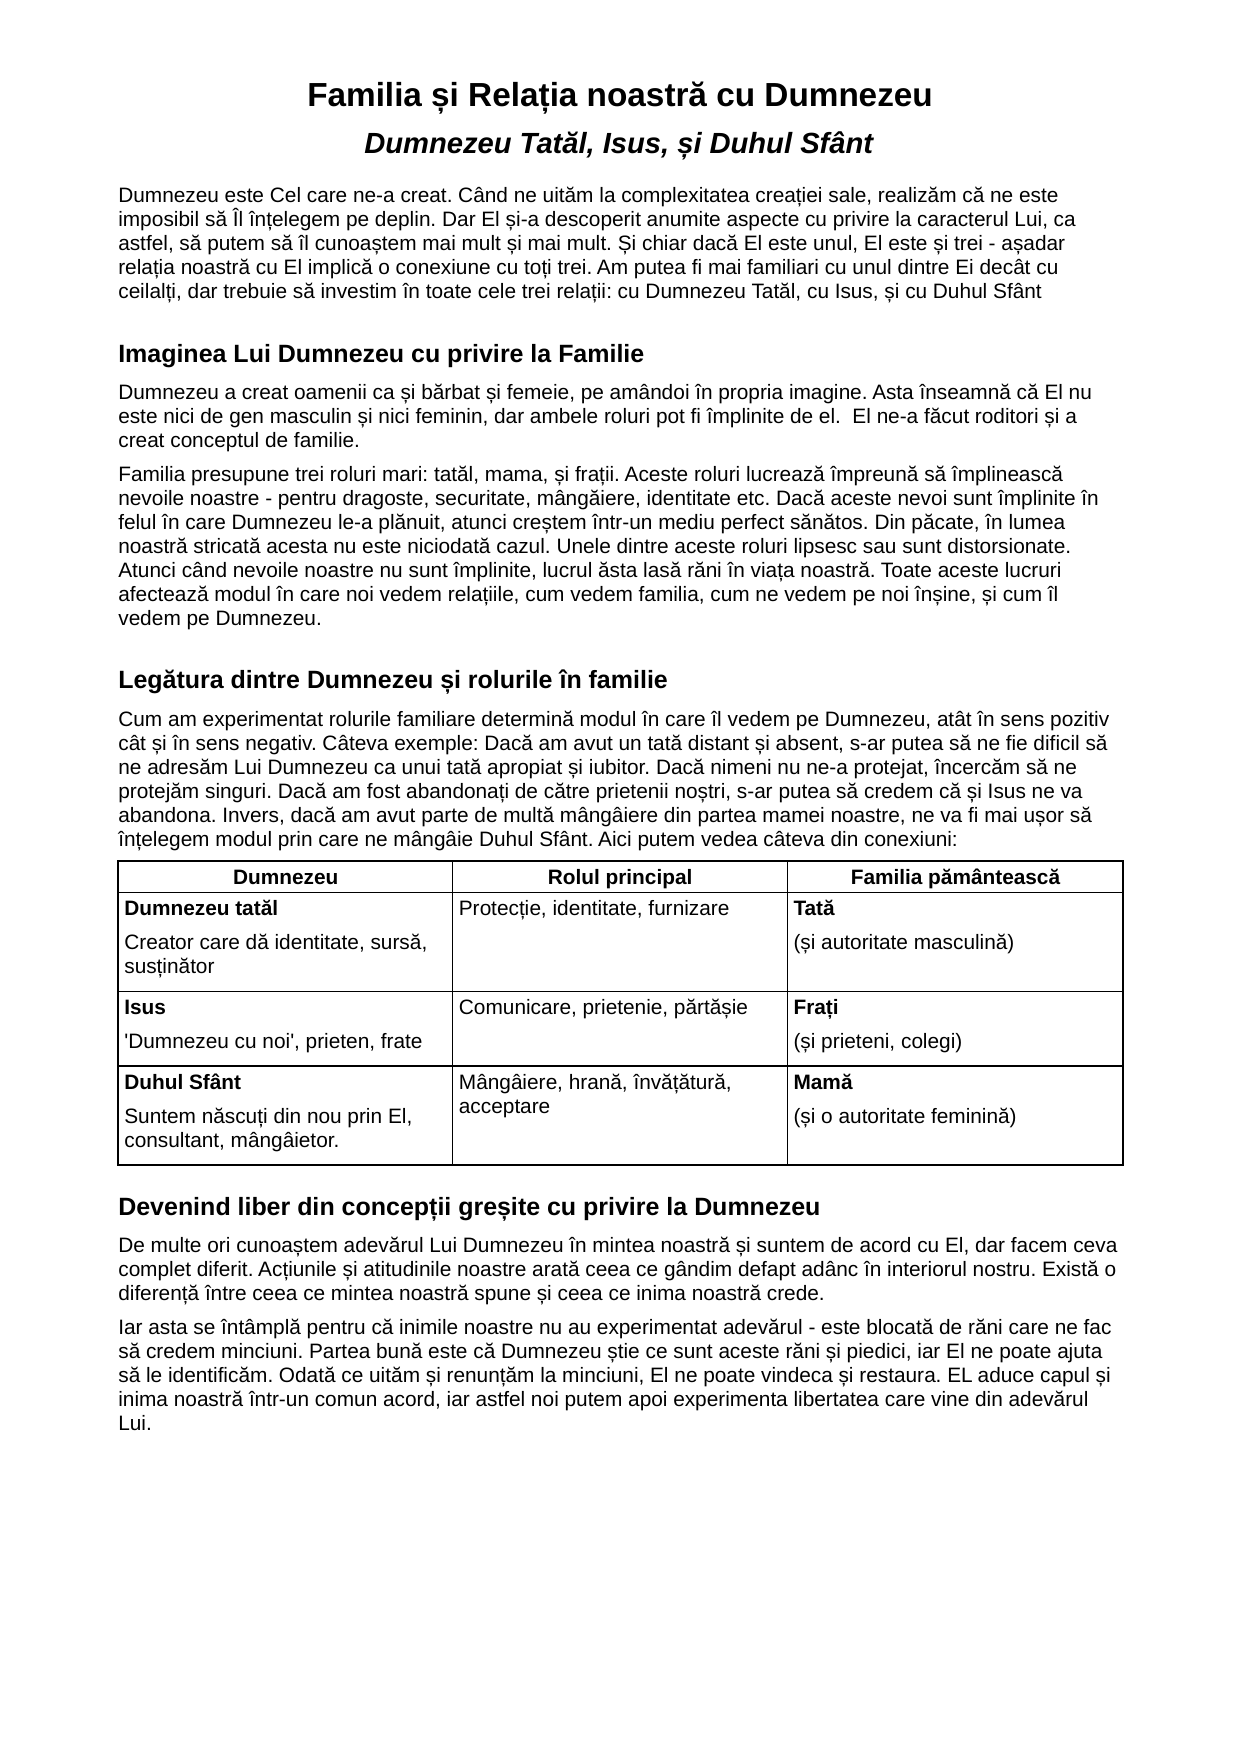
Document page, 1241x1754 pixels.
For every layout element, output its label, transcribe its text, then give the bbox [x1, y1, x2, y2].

subtitle Familia și Relația noastră cu Dumnezeu [118, 75, 1122, 113]
subtitle Devenind liber din concepții greșite cu privire la Dumnezeu [118, 1192, 1122, 1221]
table_cell Mamă (și o autoritate feminină) [788, 1067, 1122, 1164]
subtitle Imaginea Lui Dumnezeu cu privire la Familie [118, 339, 1122, 367]
table_cell Duhul Sfânt Suntem născuți din nou prin El, consultant, mângâietor. [119, 1067, 452, 1164]
table_cell Mângâiere, hrană, învățătură, acceptare [453, 1067, 787, 1164]
table_cell Comunicare, prietenie, părtășie [453, 992, 787, 1065]
text Dumnezeu este Cel care ne-a creat. Când ne uităm la complexitatea creației sale, realizăm că ne este imposibil să Îl înțelegem pe deplin. Dar El și-a descoperit anumite aspecte cu privire la caracterul Lui, ca astfel, să putem să îl cunoaștem mai mult și mai mult. Și chiar dacă El este unul, El este și trei - așadar relația noastră cu El implică o conexiune cu toți trei. Am putea fi mai familiari cu unul dintre Ei decât cu ceilalți, dar trebuie să investim în toate cele trei relații: cu Dumnezeu Tatăl, cu Isus, și cu Duhul Sfânt [118, 183, 1122, 303]
text De multe ori cunoaștem adevărul Lui Dumnezeu în mintea noastră și suntem de acord cu El, dar facem ceva complet diferit. Acțiunile și atitudinile noastre arată ceea ce gândim defapt adânc în interiorul nostru. Există o diferență între ceea ce mintea noastră spune și ceea ce inima noastră crede. [118, 1233, 1122, 1305]
table_header Familia pământească [788, 862, 1122, 892]
table_header Dumnezeu [119, 862, 452, 892]
text Familia presupune trei roluri mari: tatăl, mama, și frații. Aceste roluri lucrează împreună să împlinească nevoile noastre - pentru dragoste, securitate, mângăiere, identitate etc. Dacă aceste nevoi sunt împlinite în felul în care Dumnezeu le-a plănuit, atunci creștem într-un mediu perfect sănătos. Din păcate, în lumea noastră stricată acesta nu este niciodată cazul. Unele dintre aceste roluri lipsesc sau sunt distorsionate. Atunci când nevoile noastre nu sunt împlinite, lucrul ăsta lasă răni în viața noastră. Toate aceste lucruri afectează modul în care noi vedem relațiile, cum vedem familia, cum ne vedem pe noi înșine, și cum îl vedem pe Dumnezeu. [118, 462, 1122, 629]
table_cell Isus 'Dumnezeu cu noi', prieten, frate [119, 992, 452, 1065]
table_cell Protecție, identitate, furnizare [453, 893, 787, 991]
subtitle Legătura dintre Dumnezeu și rolurile în familie [118, 665, 1122, 694]
table_cell Frați (și prieteni, colegi) [788, 992, 1122, 1065]
table_cell Dumnezeu tatăl Creator care dă identitate, sursă, susținător [119, 893, 452, 991]
text Iar asta se întâmplă pentru că inimile noastre nu au experimentat adevărul - este blocată de răni care ne fac să credem minciuni. Partea bună este că Dumnezeu știe ce sunt aceste răni și piedici, iar El ne poate ajuta să le identificăm. Odată ce uităm și renunțăm la minciuni, El ne poate vindeca și restaura. EL aduce capul și inima noastră într-un comun acord, iar astfel noi putem apoi experimenta libertatea care vine din adevărul Lui. [118, 1315, 1122, 1435]
list Dumnezeu Tatăl, Isus, și Duhul Sfânt [118, 126, 1122, 159]
table_header Rolul principal [453, 862, 787, 892]
text Dumnezeu a creat oamenii ca și bărbat și femeie, pe amândoi în propria imagine. Asta înseamnă că El nu este nici de gen masculin și nici feminin, dar ambele roluri pot fi împlinite de el. El ne-a făcut roditori și a creat conceptul de familie. [118, 380, 1122, 452]
text Cum am experimentat rolurile familiare determină modul în care îl vedem pe Dumnezeu, atât în sens pozitiv cât și în sens negativ. Câteva exemple: Dacă am avut un tată distant și absent, s-ar putea să ne fie dificil să ne adresăm Lui Dumnezeu ca unui tată apropiat și iubitor. Dacă nimeni nu ne-a protejat, încercăm să ne protejăm singuri. Dacă am fost abandonați de către prietenii noștri, s-ar putea să credem că și Isus ne va abandona. Invers, dacă am avut parte de multă mângâiere din partea mamei noastre, ne va fi mai ușor să înțelegem modul prin care ne mângâie Duhul Sfânt. Aici putem vedea câteva din conexiuni: [118, 707, 1122, 851]
table_cell Tată (și autoritate masculină) [788, 893, 1122, 991]
